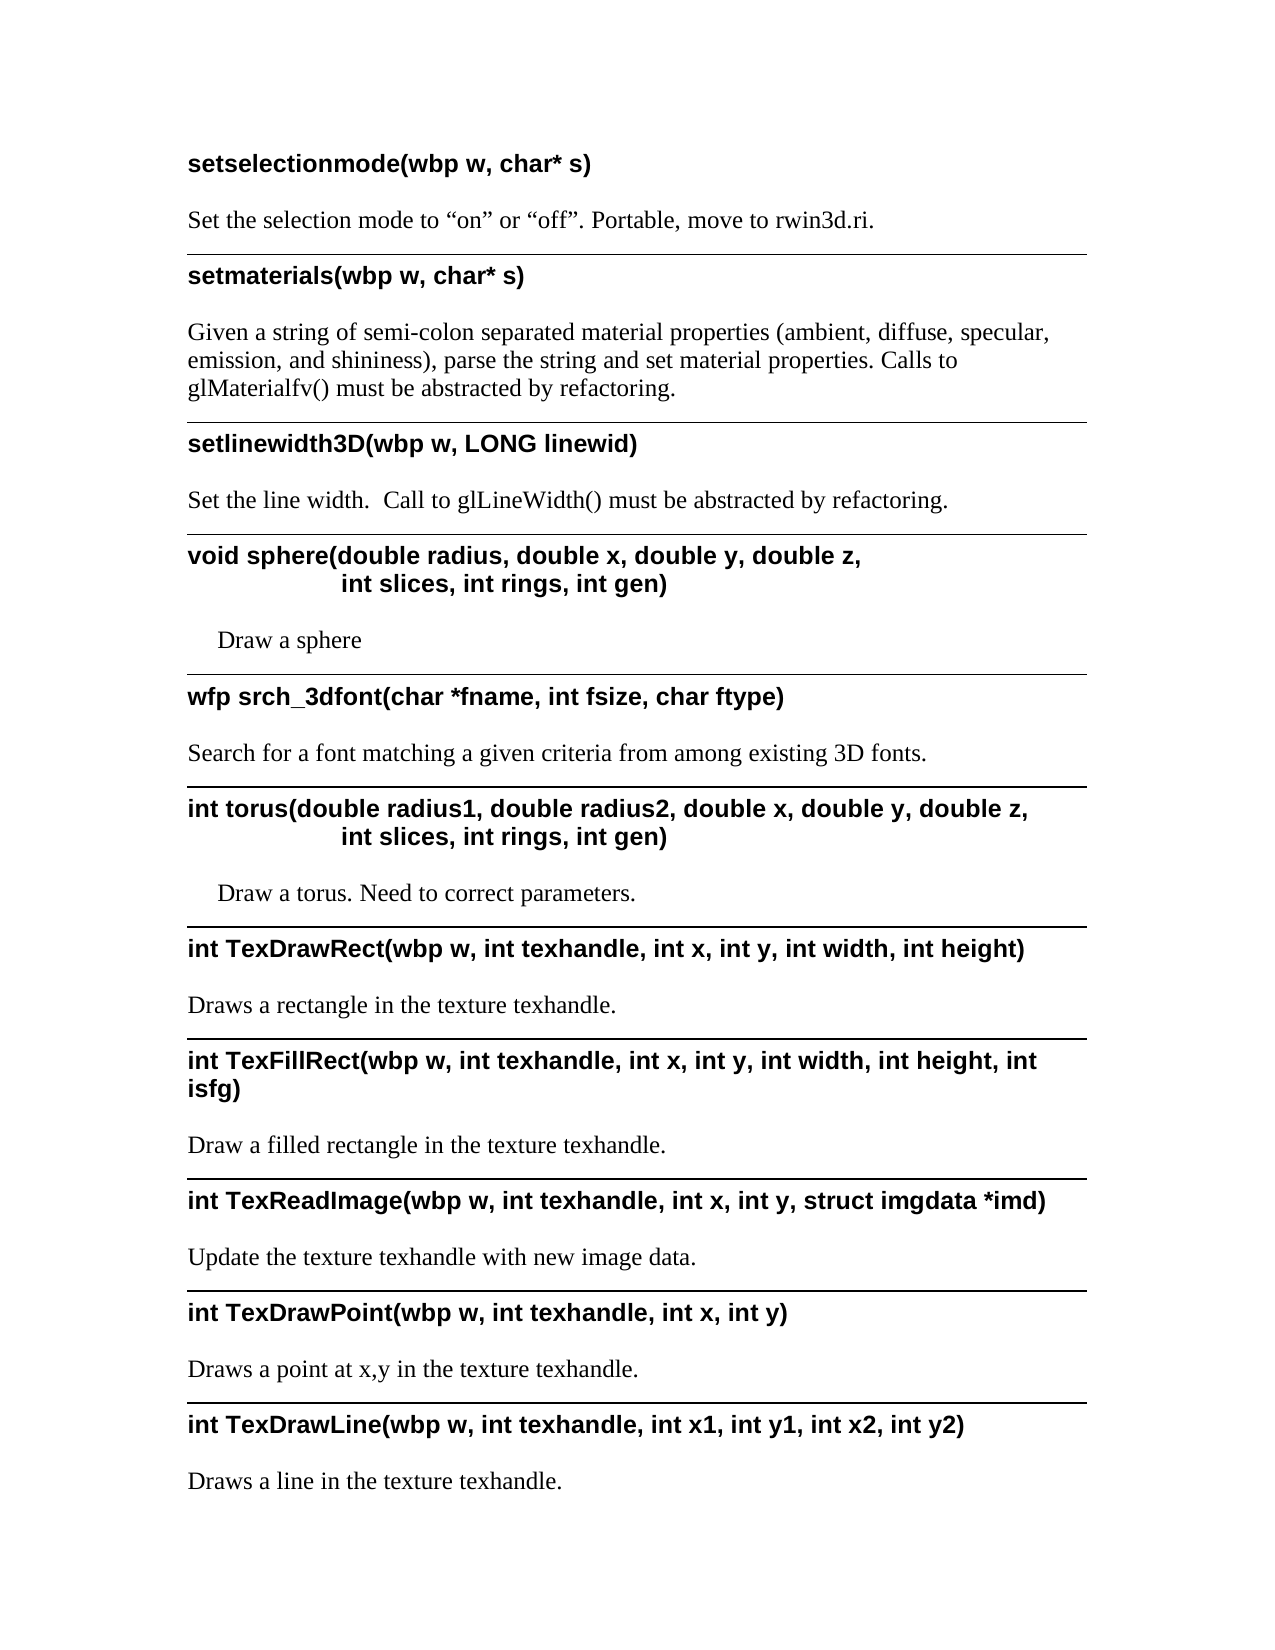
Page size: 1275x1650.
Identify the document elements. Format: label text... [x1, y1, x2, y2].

text void sphere(double radius, double x, double y, double z, int slices, int rings, int gen) [187, 542, 1087, 598]
text setlinewidth3D(wbp w, LONG linewid) [187, 430, 1087, 458]
text Draw a torus. Need to correct parameters. [187, 878, 1087, 907]
text wfp srch_3dfont(char *fname, int fsize, char ftype) [187, 682, 1087, 710]
text int TexDrawLine(wbp w, int texhandle, int x1, int y1, int x2, int y2) [187, 1411, 1087, 1439]
text Draws a rectangle in the texture texhandle. [187, 991, 1087, 1019]
text setmaterials(wbp w, char* s) [187, 262, 1087, 290]
text Set the line width. Call to glLineWidth() must be abstracted by refactoring. [187, 486, 1087, 514]
text Draw a filled rectangle in the texture texhandle. [187, 1131, 1087, 1159]
text int TexDrawPoint(wbp w, int texhandle, int x, int y) [187, 1299, 1087, 1327]
text Update the texture texhandle with new image data. [187, 1243, 1087, 1271]
text Draws a line in the texture texhandle. [187, 1467, 1087, 1495]
text int TexDrawRect(wbp w, int texhandle, int x, int y, int width, int height) [187, 934, 1087, 963]
text Given a string of semi-colon separated material properties (ambient, diffuse, specular, emission, and shininess), parse the string and set material properties. Calls to glMaterialfv() must be abstracted by refactoring. [187, 318, 1087, 402]
text int TexReadImage(wbp w, int texhandle, int x, int y, struct imgdata *imd) [187, 1187, 1087, 1215]
text setselectionmode(wbp w, char* s) [187, 150, 1087, 178]
text int torus(double radius1, double radius2, double x, double y, double z, int slices, int rings, int gen) [187, 794, 1087, 851]
text Draw a sphere [187, 626, 1087, 654]
text int TexFillRect(wbp w, int texhandle, int x, int y, int width, int height, int isfg) [187, 1047, 1087, 1103]
text Set the selection mode to “on” or “off”. Portable, move to rwin3d.ri. [187, 206, 1087, 234]
text Draws a point at x,y in the texture texhandle. [187, 1355, 1087, 1383]
text Search for a font matching a given criteria from among existing 3D fonts. [187, 738, 1087, 766]
